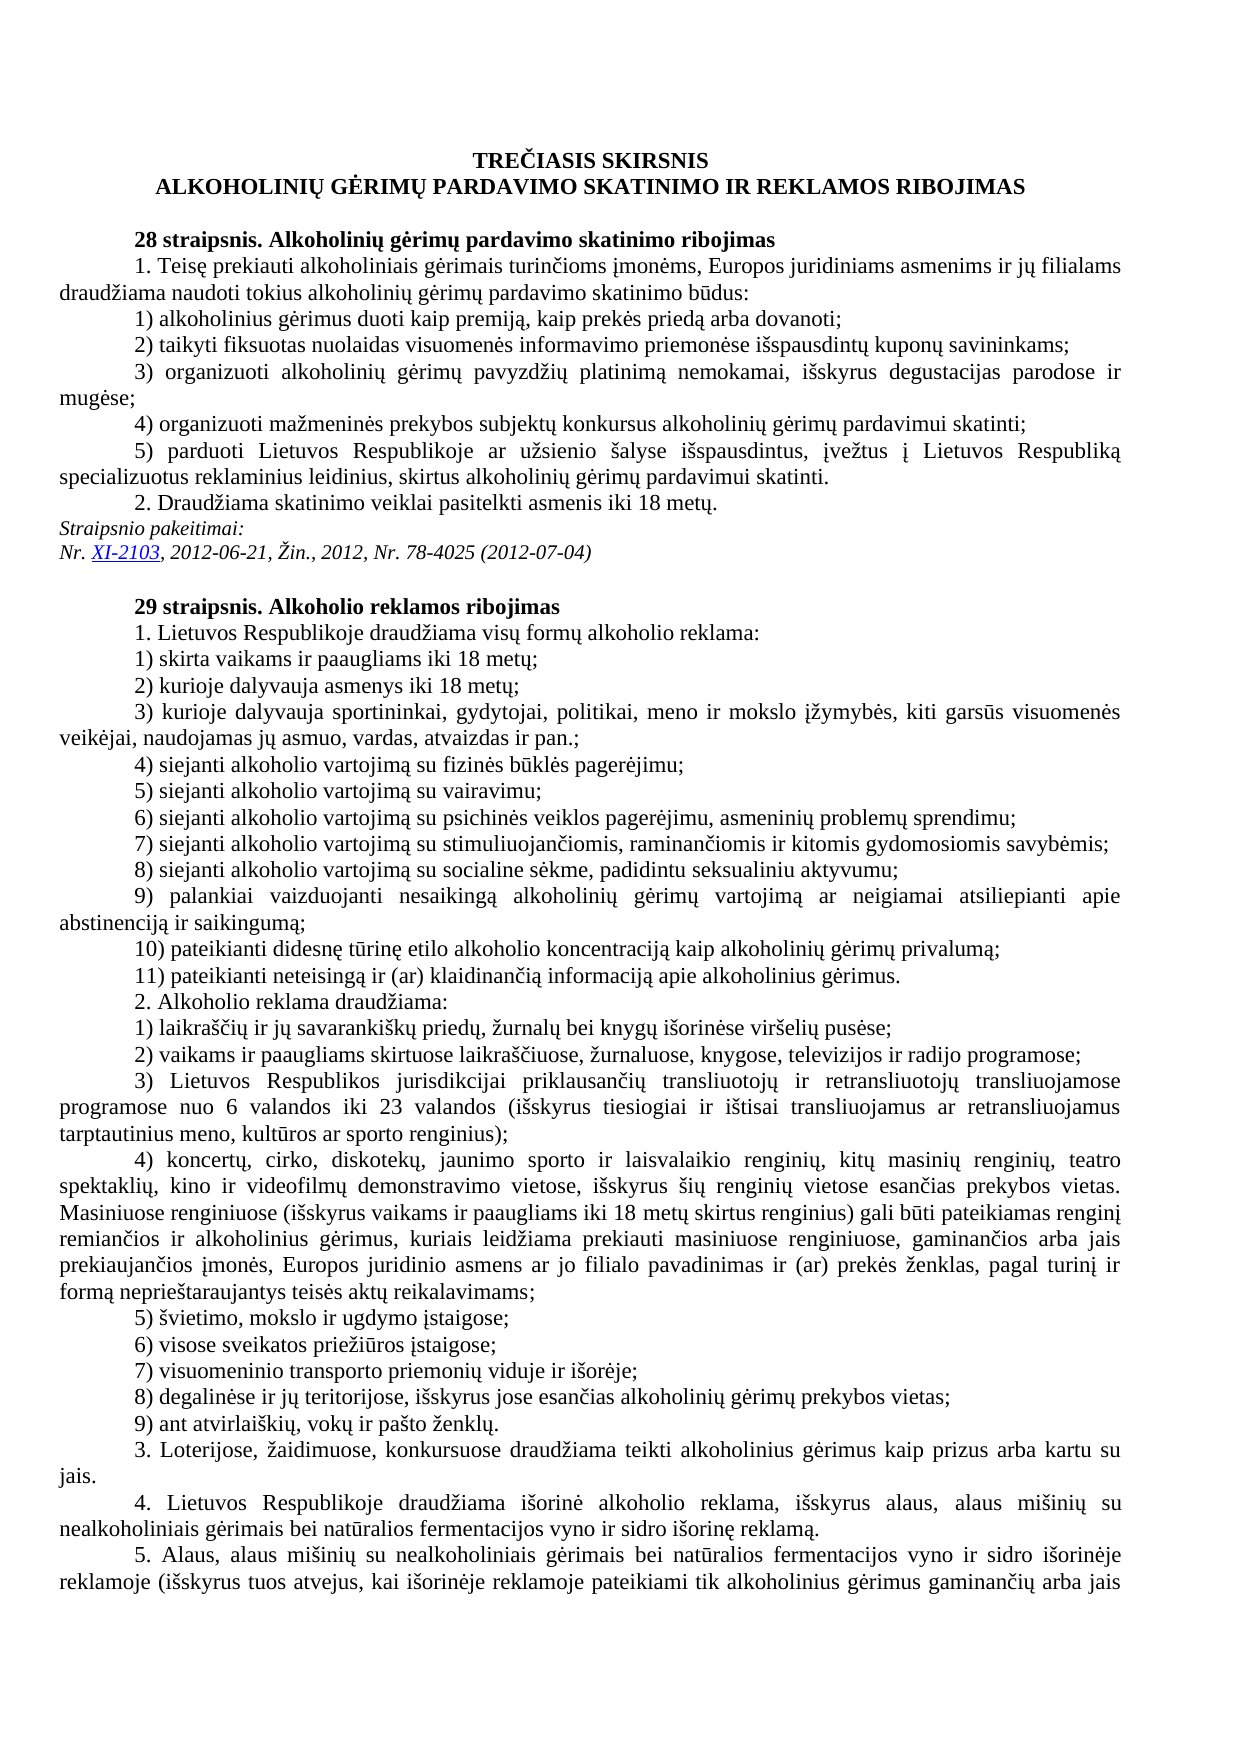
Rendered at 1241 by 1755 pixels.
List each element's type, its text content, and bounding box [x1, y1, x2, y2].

text 7) siejanti alkoholio vartojimą su stimuliuojančiomis, raminančiomis ir kitomis gydomosiomis savybėmis; [59, 830, 1122, 856]
text 1) skirta vaikams ir paaugliams iki 18 metų; [59, 645, 1122, 672]
text 8) degalinėse ir jų teritorijose, išskyrus jose esančias alkoholinių gėrimų prekybos vietas; [59, 1383, 1122, 1410]
text 3. Loterijose, žaidimuose, konkursuose draudžiama teikti alkoholinius gėrimus kaip prizus arba kartu su jais. [59, 1436, 1122, 1489]
text 2) vaikams ir paaugliams skirtuose laikraščiuose, žurnaluose, knygose, televizijos ir radijo programose; [59, 1041, 1122, 1067]
text 2. Draudžiama skatinimo veiklai pasitelkti asmenis iki 18 metų. [59, 489, 1122, 516]
text 3) kurioje dalyvauja sportininkai, gydytojai, politikai, meno ir mokslo įžymybės, kiti garsūs visuomenės veikėjai, naudojamas jų asmuo, vardas, atvaizdas ir pan.; [59, 698, 1122, 751]
text 5) siejanti alkoholio vartojimą su vairavimu; [59, 777, 1122, 803]
text Nr. XI-2103, 2012-06-21, Žin., 2012, Nr. 78-4025 (2012-07-04) [59, 540, 1122, 564]
text 1) alkoholinius gėrimus duoti kaip premiją, kaip prekės priedą arba dovanoti; [59, 305, 1122, 331]
text 10) pateikianti didesnę tūrinę etilo alkoholio koncentraciją kaip alkoholinių gėrimų privalumą; [59, 935, 1122, 962]
text 2. Alkoholio reklama draudžiama: [59, 988, 1122, 1014]
text 3) organizuoti alkoholinių gėrimų pavyzdžių platinimą nemokamai, išskyrus degustacijas parodose ir mugėse; [59, 358, 1122, 410]
text 6) siejanti alkoholio vartojimą su psichinės veiklos pagerėjimu, asmeninių problemų sprendimu; [59, 803, 1122, 830]
text 5) švietimo, mokslo ir ugdymo įstaigose; [59, 1304, 1122, 1331]
text 1. Lietuvos Respublikoje draudžiama visų formų alkoholio reklama: [59, 619, 1122, 645]
text 3) Lietuvos Respublikos jurisdikcijai priklausančių transliuotojų ir retransliuotojų transliuojamose programose nuo 6 valandos iki 23 valandos (išskyrus tiesiogiai ir ištisai transliuojamus ar retransliuojamus tarptautinius meno, kultūros ar sporto renginius); [59, 1067, 1122, 1146]
text 5. Alaus, alaus mišinių su nealkoholiniais gėrimais bei natūralios fermentacijos vyno ir sidro išorinėje reklamoje (išskyrus tuos atvejus, kai išorinėje reklamoje pateikiami tik alkoholinius gėrimus gaminančių arba jais [59, 1541, 1122, 1594]
text 8) siejanti alkoholio vartojimą su socialine sėkme, padidintu seksualiniu aktyvumu; [59, 856, 1122, 883]
text 6) visose sveikatos priežiūros įstaigose; [59, 1331, 1122, 1357]
text 1. Teisę prekiauti alkoholiniais gėrimais turinčioms įmonėms, Europos juridiniams asmenims ir jų filialams draudžiama naudoti tokius alkoholinių gėrimų pardavimo skatinimo būdus: [59, 252, 1122, 305]
text 4. Lietuvos Respublikoje draudžiama išorinė alkoholio reklama, išskyrus alaus, alaus mišinių su nealkoholiniais gėrimais bei natūralios fermentacijos vyno ir sidro išorinę reklamą. [59, 1489, 1122, 1541]
text 7) visuomeninio transporto priemonių viduje ir išorėje; [59, 1357, 1122, 1383]
text 4) koncertų, cirko, diskotekų, jaunimo sporto ir laisvalaikio renginių, kitų masinių renginių, teatro spektaklių, kino ir videofilmų demonstravimo vietose, išskyrus šių renginių vietose esančias prekybos vietas. Masiniuose renginiuose (išskyrus vaikams ir paaugliams iki 18 metų skirtus renginius) gali būti pateikiamas renginį remiančios ir alkoholinius gėrimus, kuriais leidžiama prekiauti masiniuose renginiuose, gaminančios arba jais prekiaujančios įmonės, Europos juridinio asmens ar jo filialo pavadinimas ir (ar) prekės ženklas, pagal turinį ir formą neprieštaraujantys teisės aktų reikalavimams; [59, 1146, 1122, 1304]
text TREČIASIS SKIRSNIS [59, 147, 1122, 173]
text 5) parduoti Lietuvos Respublikoje ar užsienio šalyse išspausdintus, įvežtus į Lietuvos Respubliką specializuotus reklaminius leidinius, skirtus alkoholinių gėrimų pardavimui skatinti. [59, 437, 1122, 489]
text 29 straipsnis. Alkoholio reklamos ribojimas [59, 593, 1122, 619]
text ALKOHOLINIŲ GĖRIMŲ PARDAVIMO SKATINIMO IR REKLAMOS RIBOJIMAS [59, 173, 1122, 199]
text 4) siejanti alkoholio vartojimą su fizinės būklės pagerėjimu; [59, 751, 1122, 777]
text Straipsnio pakeitimai: [59, 516, 1122, 540]
text 28 straipsnis. Alkoholinių gėrimų pardavimo skatinimo ribojimas [59, 226, 1122, 252]
text 4) organizuoti mažmeninės prekybos subjektų konkursus alkoholinių gėrimų pardavimui skatinti; [59, 410, 1122, 437]
text 1) laikraščių ir jų savarankiškų priedų, žurnalų bei knygų išorinėse viršelių pusėse; [59, 1014, 1122, 1041]
text 11) pateikianti neteisingą ir (ar) klaidinančią informaciją apie alkoholinius gėrimus. [59, 962, 1122, 988]
text 9) palankiai vaizduojanti nesaikingą alkoholinių gėrimų vartojimą ar neigiamai atsiliepianti apie abstinenciją ir saikingumą; [59, 883, 1122, 935]
text 9) ant atvirlaiškių, vokų ir pašto ženklų. [59, 1410, 1122, 1436]
text 2) kurioje dalyvauja asmenys iki 18 metų; [59, 672, 1122, 698]
text 2) taikyti fiksuotas nuolaidas visuomenės informavimo priemonėse išspausdintų kuponų savininkams; [59, 331, 1122, 358]
